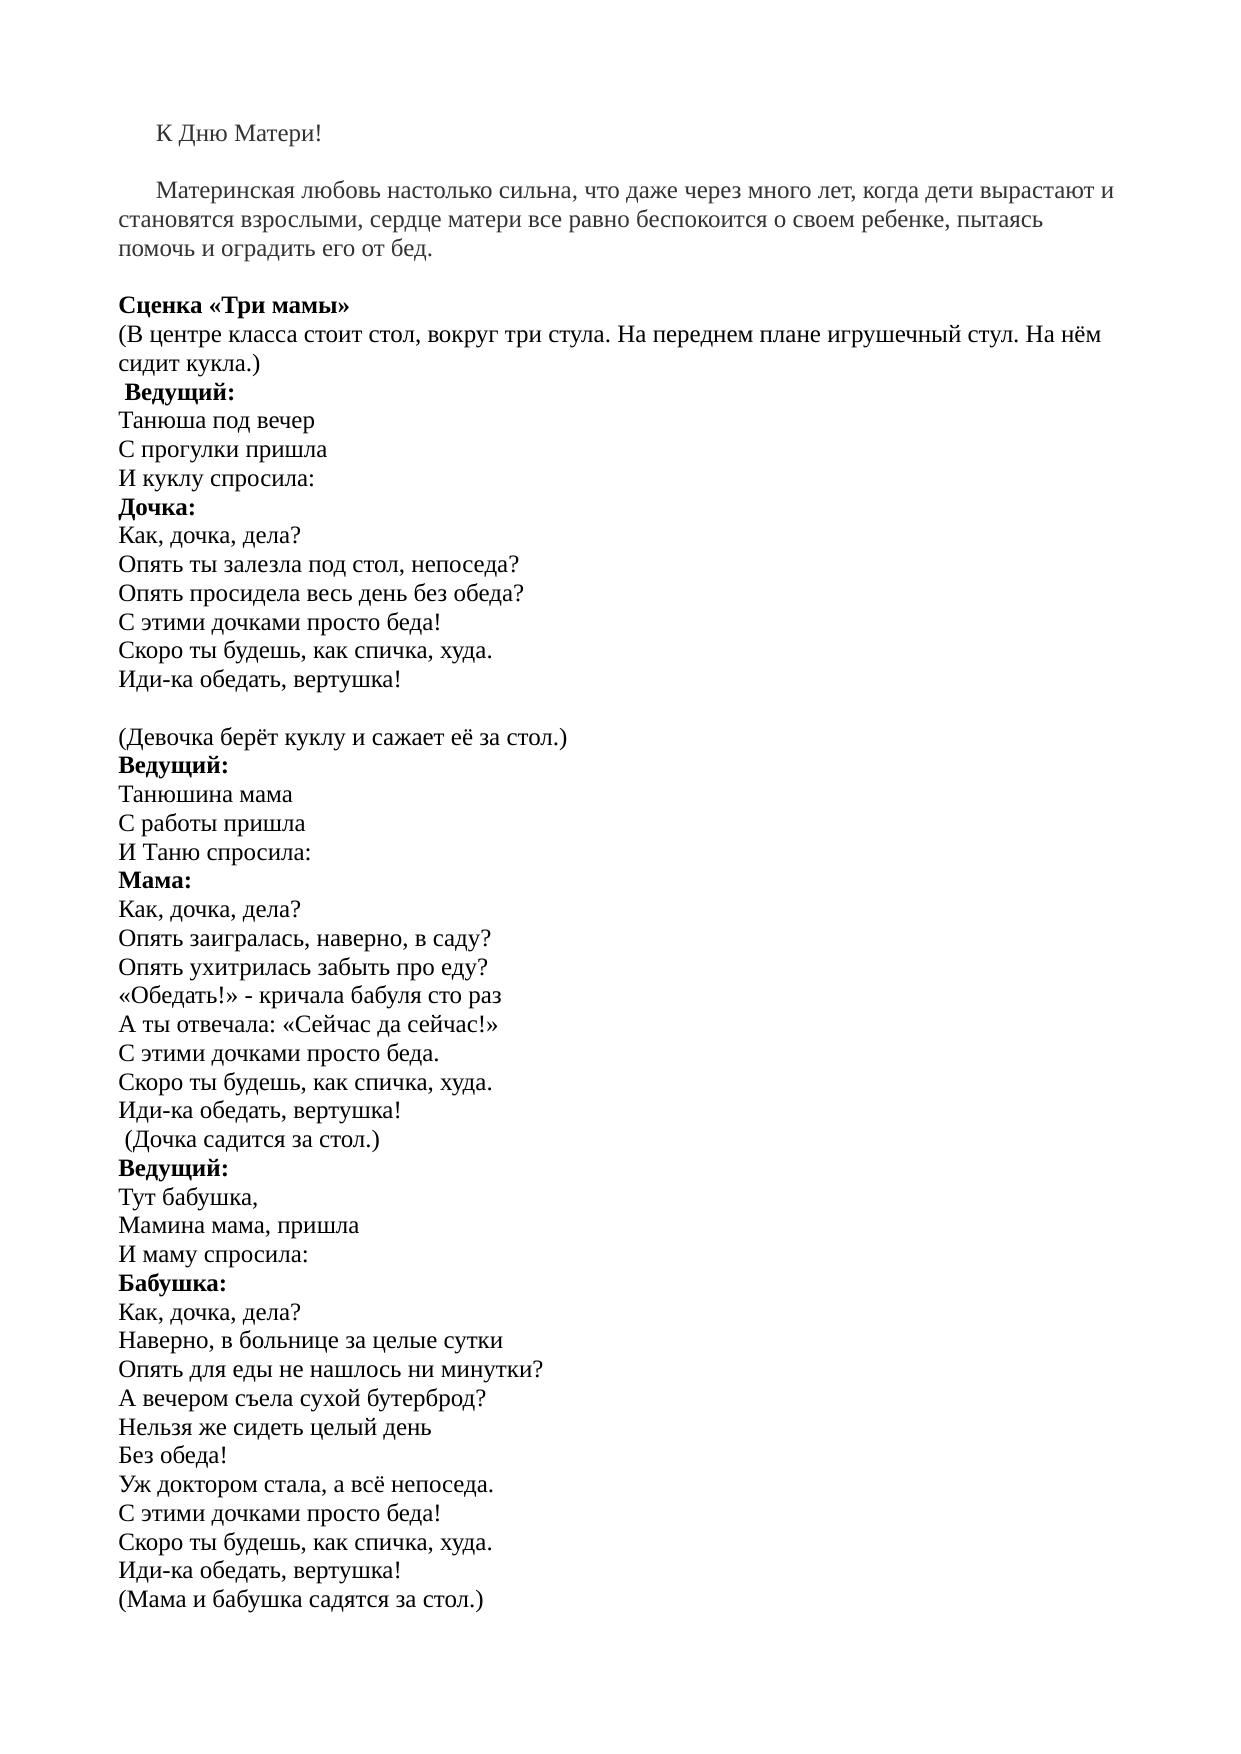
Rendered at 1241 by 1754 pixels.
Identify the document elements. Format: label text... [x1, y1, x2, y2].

text Материнская любовь настолько сильна, что даже через много лет, когда дети вырастают и становятся взрослыми, сердце матери все равно беспокоится о своем ребенке, пытаясь помочь и оградить его от бед. [118, 176, 1122, 262]
text Как, дочка, дела? [118, 1297, 1122, 1326]
text Мамина мама, пришла [118, 1211, 1122, 1239]
text Опять просидела весь день без обеда? [118, 578, 1122, 607]
text Тут бабушка, [118, 1182, 1122, 1211]
text Бабушка: [118, 1268, 1122, 1297]
text Без обеда! [118, 1441, 1122, 1469]
text Уж доктором стала, а всё непоседа. [118, 1469, 1122, 1498]
text Сценка «Три мамы» [118, 291, 1122, 319]
text Танюшина мама [118, 779, 1122, 808]
text Нельзя же сидеть целый день [118, 1412, 1122, 1441]
text И куклу спросила: [118, 463, 1122, 492]
text А вечером съела сухой бутерброд? [118, 1383, 1122, 1412]
text Опять ухитрилась забыть про еду? [118, 952, 1122, 981]
text Опять для еды не нашлось ни минутки? [118, 1354, 1122, 1383]
text Скоро ты будешь, как спичка, худа. [118, 1067, 1122, 1096]
text И Таню спросила: [118, 837, 1122, 866]
text Ведущий: [118, 751, 1122, 779]
text А ты отвечала: «Сейчас да сейчас!» [118, 1009, 1122, 1038]
text Иди-ка обедать, вертушка! [118, 1096, 1122, 1124]
text С этими дочками просто беда. [118, 1038, 1122, 1067]
text И маму спросила: [118, 1239, 1122, 1268]
text Мама: [118, 866, 1122, 894]
text С работы пришла [118, 808, 1122, 837]
text Как, дочка, дела? [118, 521, 1122, 549]
text Скоро ты будешь, как спичка, худа. [118, 636, 1122, 664]
text Скоро ты будешь, как спичка, худа. [118, 1527, 1122, 1556]
text Иди-ка обедать, вертушка! [118, 664, 1122, 693]
text «Обедать!» - кричала бабуля сто раз [118, 981, 1122, 1009]
text Опять заигралась, наверно, в саду? [118, 923, 1122, 952]
text С прогулки пришла [118, 434, 1122, 463]
text С этими дочками просто беда! [118, 607, 1122, 636]
text Танюша под вечер [118, 406, 1122, 434]
text (Девочка берёт куклу и сажает её за стол.) [118, 722, 1122, 751]
text (Мама и бабушка садятся за стол.) [118, 1584, 1122, 1613]
text (Дочка садится за стол.) [118, 1124, 1122, 1153]
text К Дню Матери! [118, 118, 1122, 147]
text Наверно, в больнице за целые сутки [118, 1326, 1122, 1354]
text (В центре класса стоит стол, вокруг три стула. На переднем плане игрушечный стул. На нём сидит кукла.) [118, 319, 1122, 377]
text Ведущий: [118, 377, 1122, 406]
text Ведущий: [118, 1153, 1122, 1182]
text С этими дочками просто беда! [118, 1498, 1122, 1527]
text Как, дочка, дела? [118, 894, 1122, 923]
text Опять ты залезла под стол, непоседа? [118, 549, 1122, 578]
text Иди-ка обедать, вертушка! [118, 1556, 1122, 1584]
text Дочка: [118, 492, 1122, 521]
